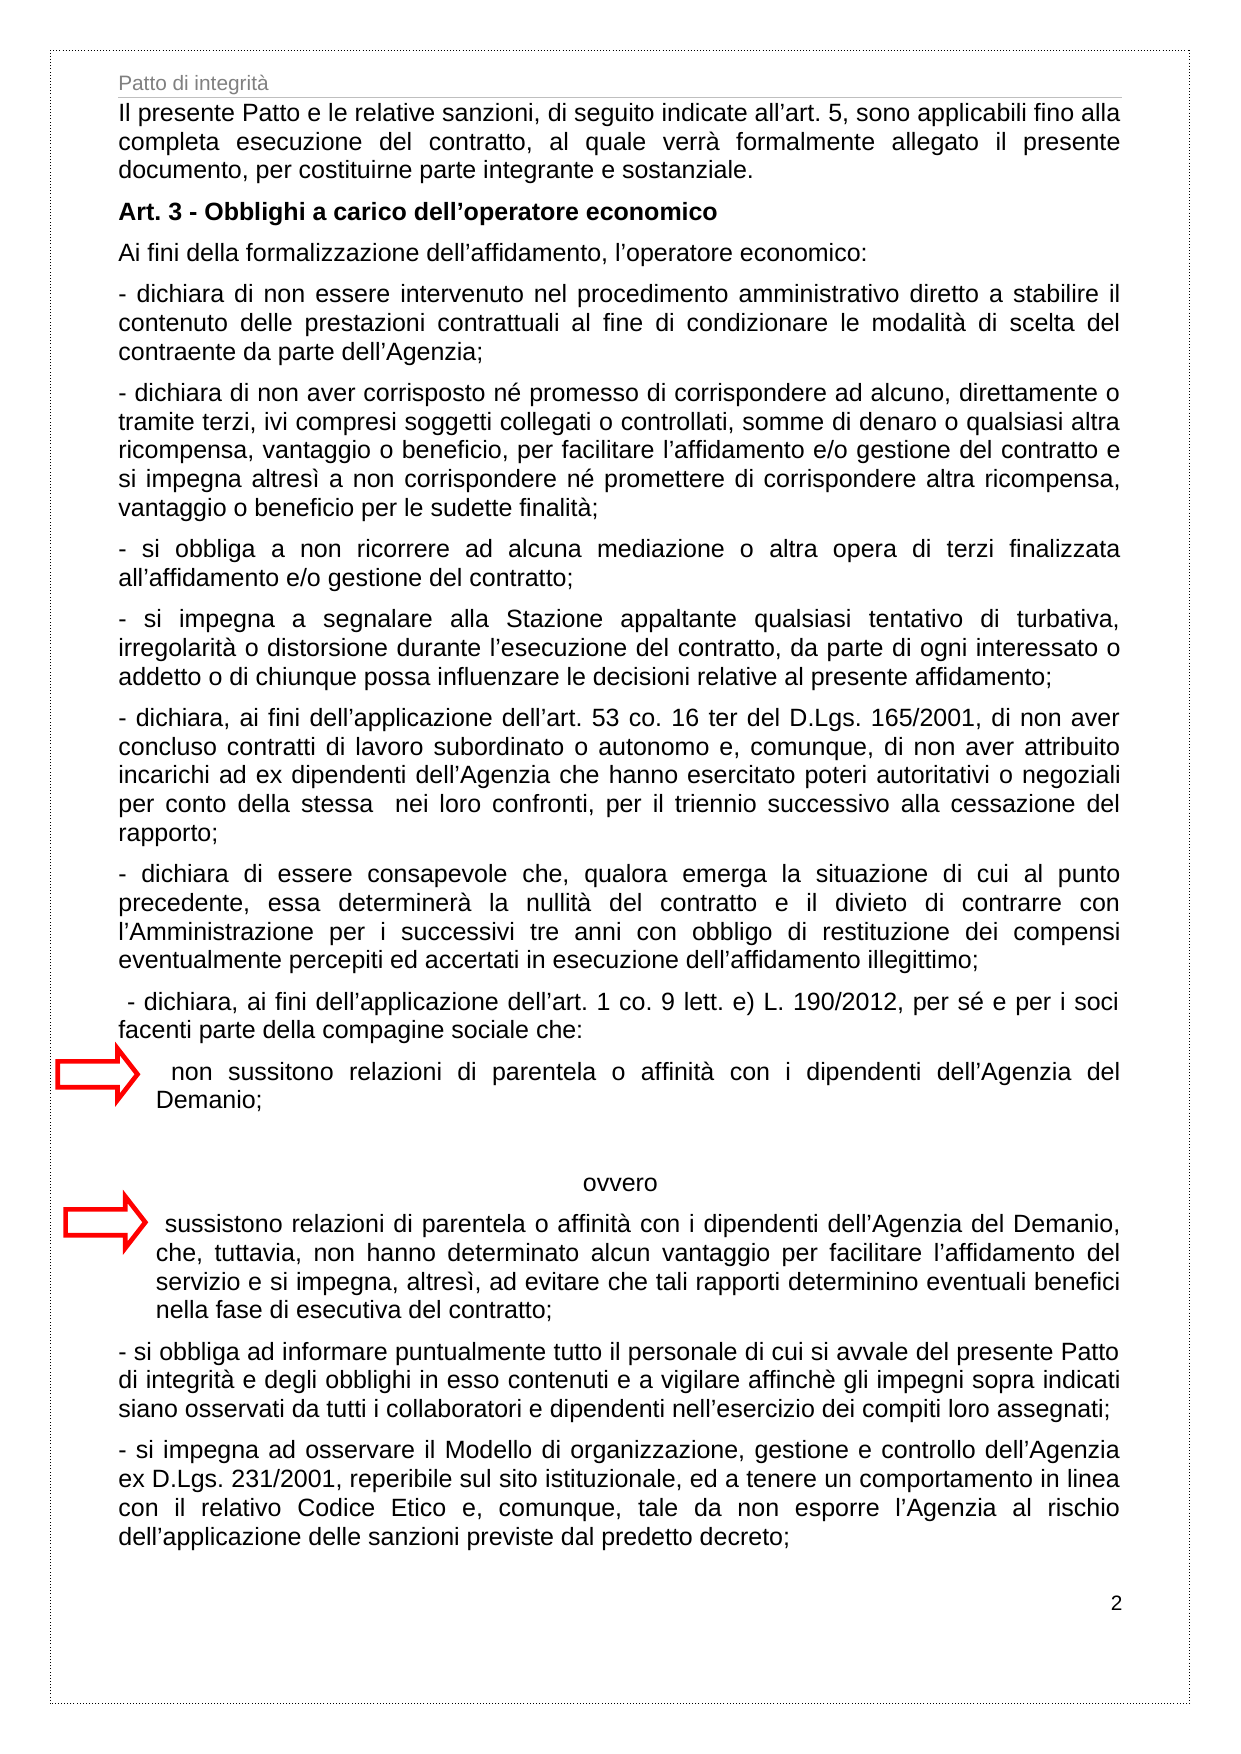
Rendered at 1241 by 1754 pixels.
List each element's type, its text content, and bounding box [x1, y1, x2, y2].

text - dichiara, ai fini dell’applicazione dell’art. 1 co. 9 lett. e) L. 190/2012, per sé e per i soci facenti parte della compagine sociale che: [118, 987, 1122, 1044]
text - si impegna a segnalare alla Stazione appaltante qualsiasi tentativo di turbativa, irregolarità o distorsione durante l’esecuzione del contratto, da parte di ogni interessato o addetto o di chiunque possa influenzare le decisioni relative al presente affidamento; [118, 604, 1122, 690]
text non sussitono relazioni di parentela o affinità con i dipendenti dell’Agenzia del Demanio; [156, 1057, 1122, 1114]
text Art. 3 - Obblighi a carico dell’operatore economico [118, 197, 1122, 225]
text - dichiara di non essere intervenuto nel procedimento amministrativo diretto a stabilire il contenuto delle prestazioni contrattuali al fine di condizionare le modalità di scelta del contraente da parte dell’Agenzia; [118, 279, 1122, 365]
text Il presente Patto e le relative sanzioni, di seguito indicate all’art. 5, sono applicabili fino alla completa esecuzione del contratto, al quale verrà formalmente allegato il presente documento, per costituirne parte integrante e sostanziale. [118, 98, 1122, 184]
text - si obbliga ad informare puntualmente tutto il personale di cui si avvale del presente Patto di integrità e degli obblighi in esso contenuti e a vigilare affinchè gli impegni sopra indicati siano osservati da tutti i collaboratori e dipendenti nell’esercizio dei compiti loro assegnati; [118, 1337, 1122, 1423]
text - si impegna ad osservare il Modello di organizzazione, gestione e controllo dell’Agenzia ex D.Lgs. 231/2001, reperibile sul sito istituzionale, ed a tenere un comportamento in linea con il relativo Codice Etico e, comunque, tale da non esporre l’Agenzia al rischio dell’applicazione delle sanzioni previste dal predetto decreto; [118, 1435, 1122, 1550]
text ovvero [118, 1168, 1122, 1197]
text - dichiara di essere consapevole che, qualora emerga la situazione di cui al punto precedente, essa determinerà la nullità del contratto e il divieto di contrarre con l’Amministrazione per i successivi tre anni con obbligo di restituzione dei compensi eventualmente percepiti ed accertati in esecuzione dell’affidamento illegittimo; [118, 859, 1122, 974]
text - dichiara, ai fini dell’applicazione dell’art. 53 co. 16 ter del D.Lgs. 165/2001, di non aver concluso contratti di lavoro subordinato o autonomo e, comunque, di non aver attribuito incarichi ad ex dipendenti dell’Agenzia che hanno esercitato poteri autoritativi o negoziali per conto della stessa nei loro confronti, per il triennio successivo alla cessazione del rapporto; [118, 703, 1122, 847]
text - dichiara di non aver corrisposto né promesso di corrispondere ad alcuno, direttamente o tramite terzi, ivi compresi soggetti collegati o controllati, somme di denaro o qualsiasi altra ricompensa, vantaggio o beneficio, per facilitare l’affidamento e/o gestione del contratto e si impegna altresì a non corrispondere né promettere di corrispondere altra ricompensa, vantaggio o beneficio per le sudette finalità; [118, 378, 1122, 522]
text Ai fini della formalizzazione dell’affidamento, l’operatore economico: [118, 238, 1122, 267]
text - si obbliga a non ricorrere ad alcuna mediazione o altra opera di terzi finalizzata all’affidamento e/o gestione del contratto; [118, 534, 1122, 592]
text sussistono relazioni di parentela o affinità con i dipendenti dell’Agenzia del Demanio, che, tuttavia, non hanno determinato alcun vantaggio per facilitare l’affidamento del servizio e si impegna, altresì, ad evitare che tali rapporti determinino eventuali benefici nella fase di esecutiva del contratto; [156, 1209, 1122, 1324]
